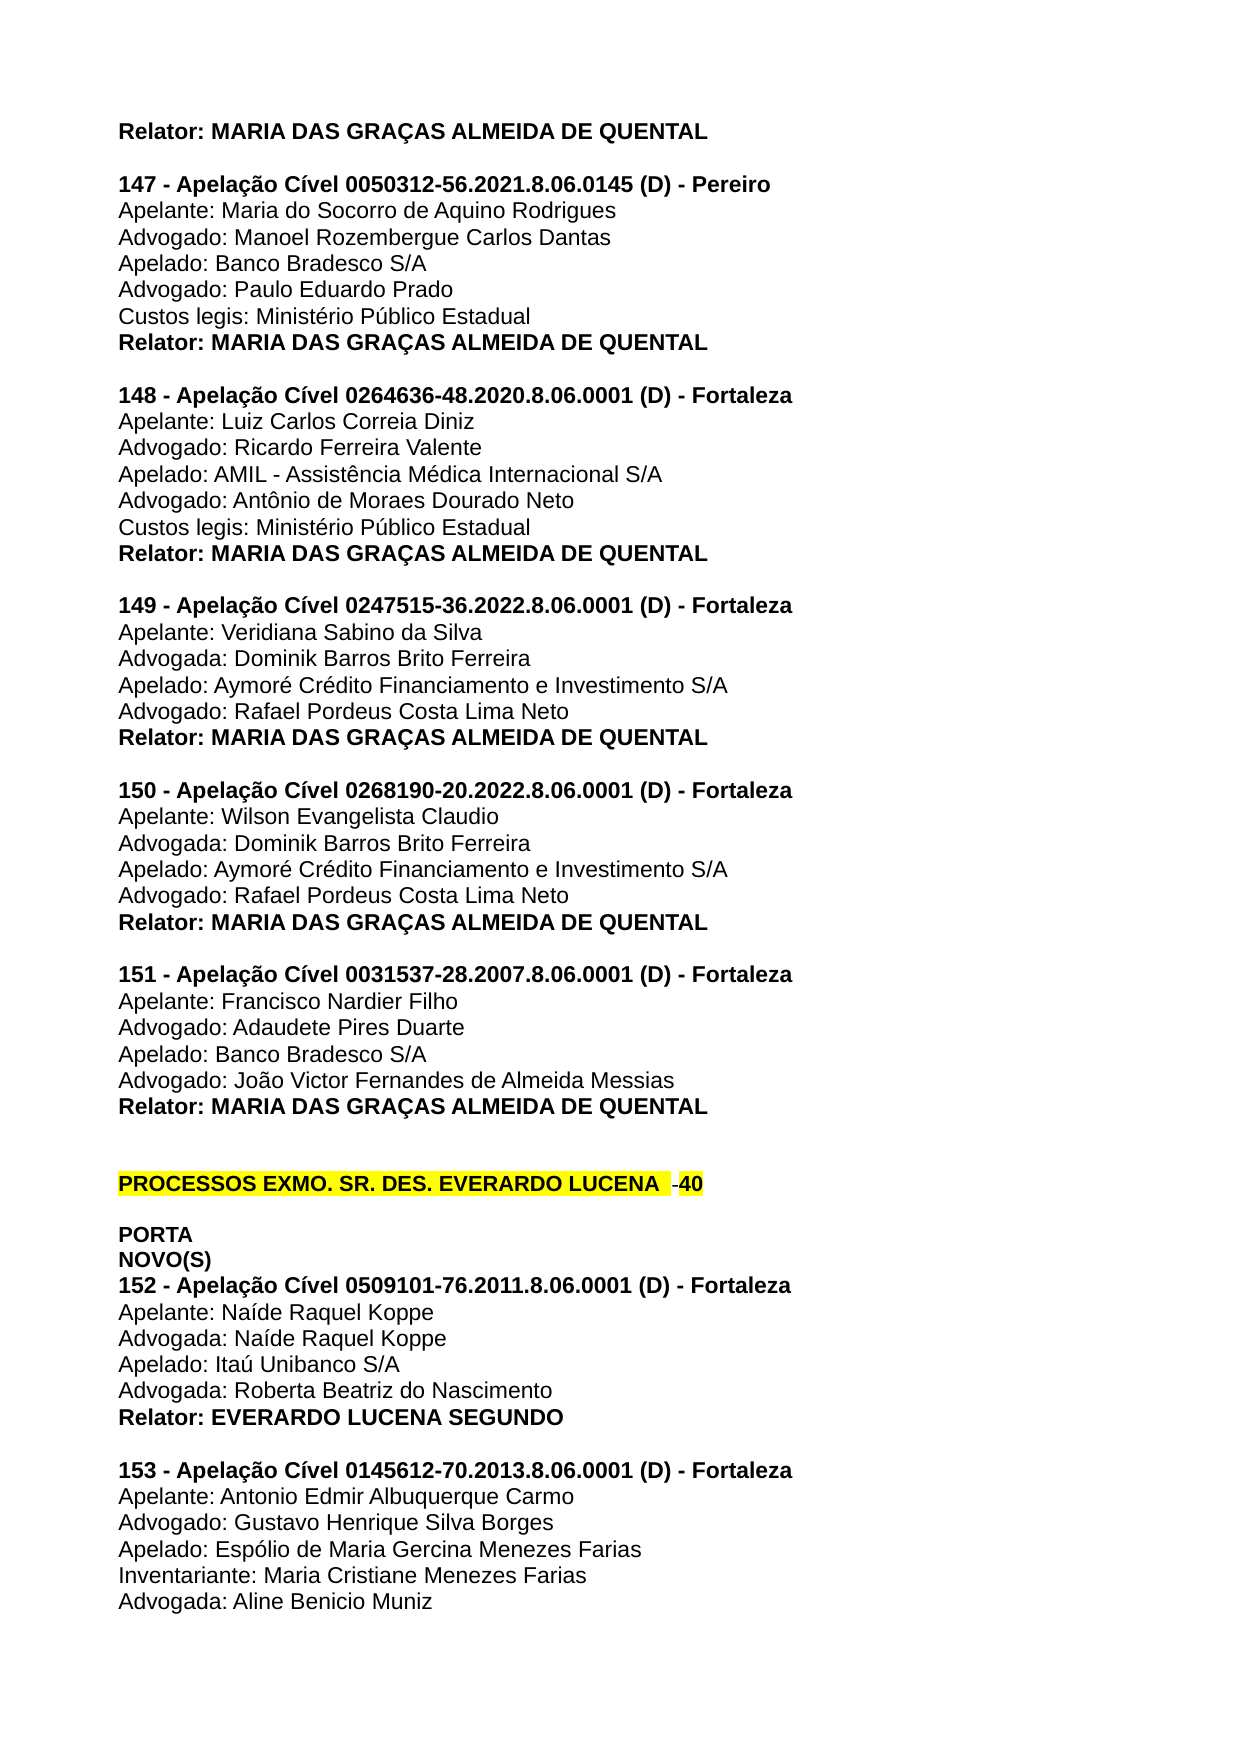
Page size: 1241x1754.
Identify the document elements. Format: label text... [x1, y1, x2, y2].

text NOVO(S) [118, 1247, 1122, 1272]
text Relator: MARIA DAS GRAÇAS ALMEIDA DE QUENTAL [118, 724, 1122, 751]
text Advogado: Antônio de Moraes Dourado Neto [118, 487, 1122, 513]
text Relator: MARIA DAS GRAÇAS ALMEIDA DE QUENTAL [118, 118, 1122, 144]
text Apelado: AMIL - Assistência Médica Internacional S/A [118, 461, 1122, 487]
text Apelante: Francisco Nardier Filho [118, 988, 1122, 1014]
text Relator: MARIA DAS GRAÇAS ALMEIDA DE QUENTAL [118, 329, 1122, 355]
text Advogada: Dominik Barros Brito Ferreira [118, 830, 1122, 856]
text Apelado: Banco Bradesco S/A [118, 1041, 1122, 1067]
text Advogado: Rafael Pordeus Costa Lima Neto [118, 698, 1122, 724]
text Apelado: Banco Bradesco S/A [118, 250, 1122, 276]
text PROCESSOS EXMO. SR. DES. EVERARDO LUCENA -40 [118, 1171, 1122, 1196]
text 148 - Apelação Cível 0264636-48.2020.8.06.0001 (D) - Fortaleza [118, 382, 1122, 408]
text Advogado: Adaudete Pires Duarte [118, 1014, 1122, 1041]
text PORTA [118, 1222, 1122, 1247]
text 150 - Apelação Cível 0268190-20.2022.8.06.0001 (D) - Fortaleza [118, 777, 1122, 803]
text 149 - Apelação Cível 0247515-36.2022.8.06.0001 (D) - Fortaleza [118, 592, 1122, 619]
text Apelante: Naíde Raquel Koppe [118, 1298, 1122, 1325]
text Relator: MARIA DAS GRAÇAS ALMEIDA DE QUENTAL [118, 1093, 1122, 1119]
text 151 - Apelação Cível 0031537-28.2007.8.06.0001 (D) - Fortaleza [118, 961, 1122, 988]
text Custos legis: Ministério Público Estadual [118, 303, 1122, 329]
text Advogada: Roberta Beatriz do Nascimento [118, 1377, 1122, 1404]
text Advogado: Ricardo Ferreira Valente [118, 434, 1122, 461]
text Relator: EVERARDO LUCENA SEGUNDO [118, 1404, 1122, 1430]
text Relator: MARIA DAS GRAÇAS ALMEIDA DE QUENTAL [118, 909, 1122, 935]
text Advogada: Naíde Raquel Koppe [118, 1325, 1122, 1351]
text Advogado: Rafael Pordeus Costa Lima Neto [118, 882, 1122, 909]
text 152 - Apelação Cível 0509101-76.2011.8.06.0001 (D) - Fortaleza [118, 1272, 1122, 1298]
text Advogado: João Victor Fernandes de Almeida Messias [118, 1067, 1122, 1093]
text Apelado: Itaú Unibanco S/A [118, 1351, 1122, 1377]
text Apelante: Antonio Edmir Albuquerque Carmo [118, 1483, 1122, 1509]
text Custos legis: Ministério Público Estadual [118, 513, 1122, 540]
text Advogado: Paulo Eduardo Prado [118, 276, 1122, 303]
text Apelado: Aymoré Crédito Financiamento e Investimento S/A [118, 672, 1122, 698]
text Advogada: Aline Benicio Muniz [118, 1588, 1122, 1615]
text Advogada: Dominik Barros Brito Ferreira [118, 645, 1122, 672]
text Advogado: Manoel Rozembergue Carlos Dantas [118, 223, 1122, 250]
text Apelante: Wilson Evangelista Claudio [118, 803, 1122, 830]
text Apelante: Luiz Carlos Correia Diniz [118, 408, 1122, 434]
text Inventariante: Maria Cristiane Menezes Farias [118, 1562, 1122, 1588]
text Apelado: Espólio de Maria Gercina Menezes Farias [118, 1536, 1122, 1562]
text 147 - Apelação Cível 0050312-56.2021.8.06.0145 (D) - Pereiro [118, 171, 1122, 197]
text Relator: MARIA DAS GRAÇAS ALMEIDA DE QUENTAL [118, 540, 1122, 566]
text Advogado: Gustavo Henrique Silva Borges [118, 1509, 1122, 1536]
text Apelado: Aymoré Crédito Financiamento e Investimento S/A [118, 856, 1122, 882]
text 153 - Apelação Cível 0145612-70.2013.8.06.0001 (D) - Fortaleza [118, 1457, 1122, 1483]
text Apelante: Maria do Socorro de Aquino Rodrigues [118, 197, 1122, 223]
text Apelante: Veridiana Sabino da Silva [118, 619, 1122, 645]
